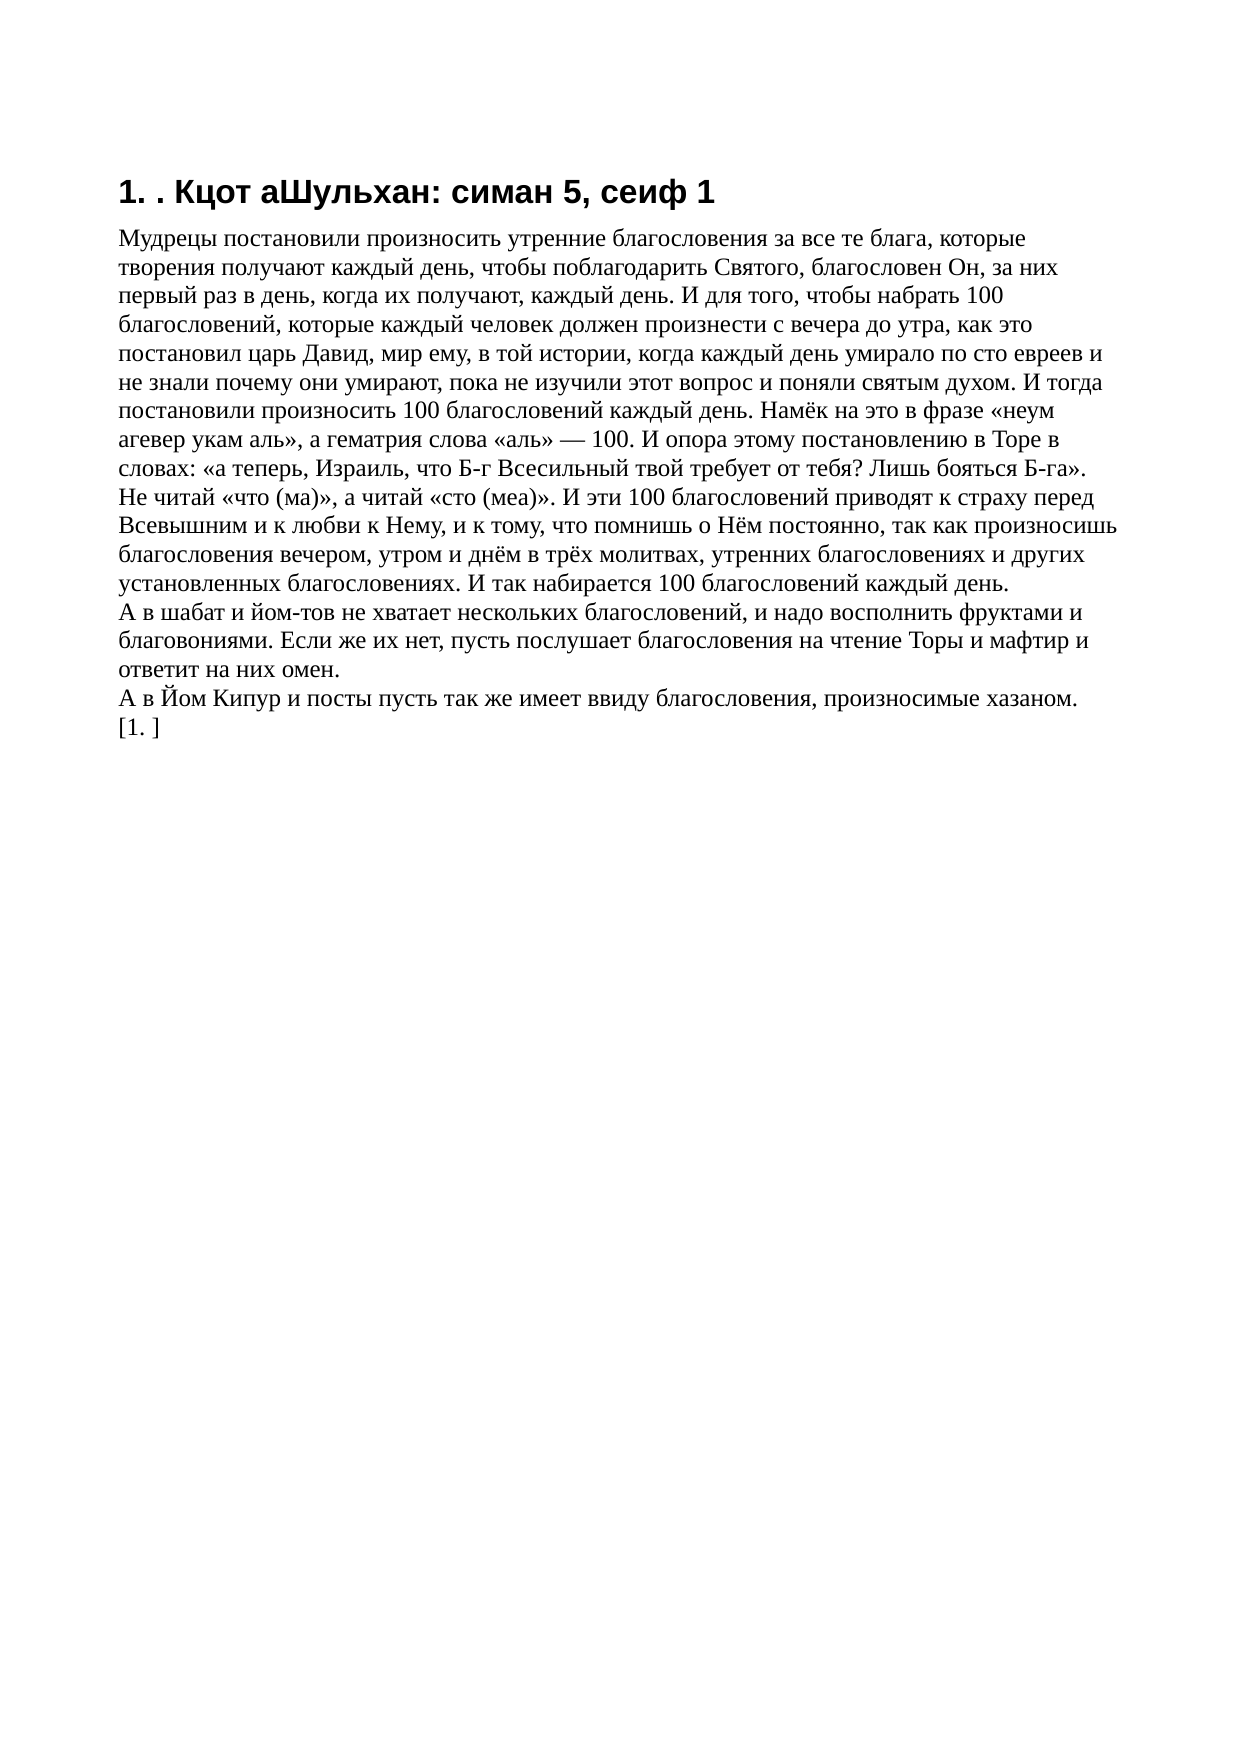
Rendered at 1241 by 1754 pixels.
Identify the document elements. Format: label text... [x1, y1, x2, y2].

text [1. ] [118, 664, 1122, 693]
subtitle . Кцот аШульхан: симан 5, сеиф 1 [118, 147, 1122, 176]
text А в Йом Кипур и посты пусть так же имеет ввиду благословения, произносимые хазаном. [118, 636, 1122, 664]
text Мудрецы постановили произносить утренние благословения за все те блага, которые творения получают каждый день, чтобы поблагодарить Святого, благословен Он, за них первый раз в день, когда их получают, каждый день. И для того, чтобы набрать 100 благословений, которые каждый человек должен произнести с вечера до утра, как это постановил царь Давид, мир ему, в той истории, когда каждый день умирало по сто евреев и не знали почему они умирают, пока не изучили этот вопрос и поняли святым духом. И тогда постановили произносить 100 благословений каждый день. Намёк на это в фразе «неум агевер укам аль», а гематрия слова «аль» — 100. И опора этому постановлению в Торе в словах: «а теперь, Израиль, что Б-г Всесильный твой требует от тебя? Лишь бояться Б-га». Не читай «что (ма)», а читай «сто (меа)». И эти 100 благословений приводят к страху перед Всевышним и к любви к Нему, и к тому, что помнишь о Нём постоянно, так как произносишь благословения вечером, утром и днём в трёх молитвах, утренних благословениях и других установленных благословениях. И так набирается 100 благословений каждый день. [118, 176, 1122, 549]
text А в шабат и йом-тов не хватает нескольких благословений, и надо восполнить фруктами и благовониями. Если же их нет, пусть послушает благословения на чтение Торы и мафтир и ответит на них омен. [118, 549, 1122, 636]
